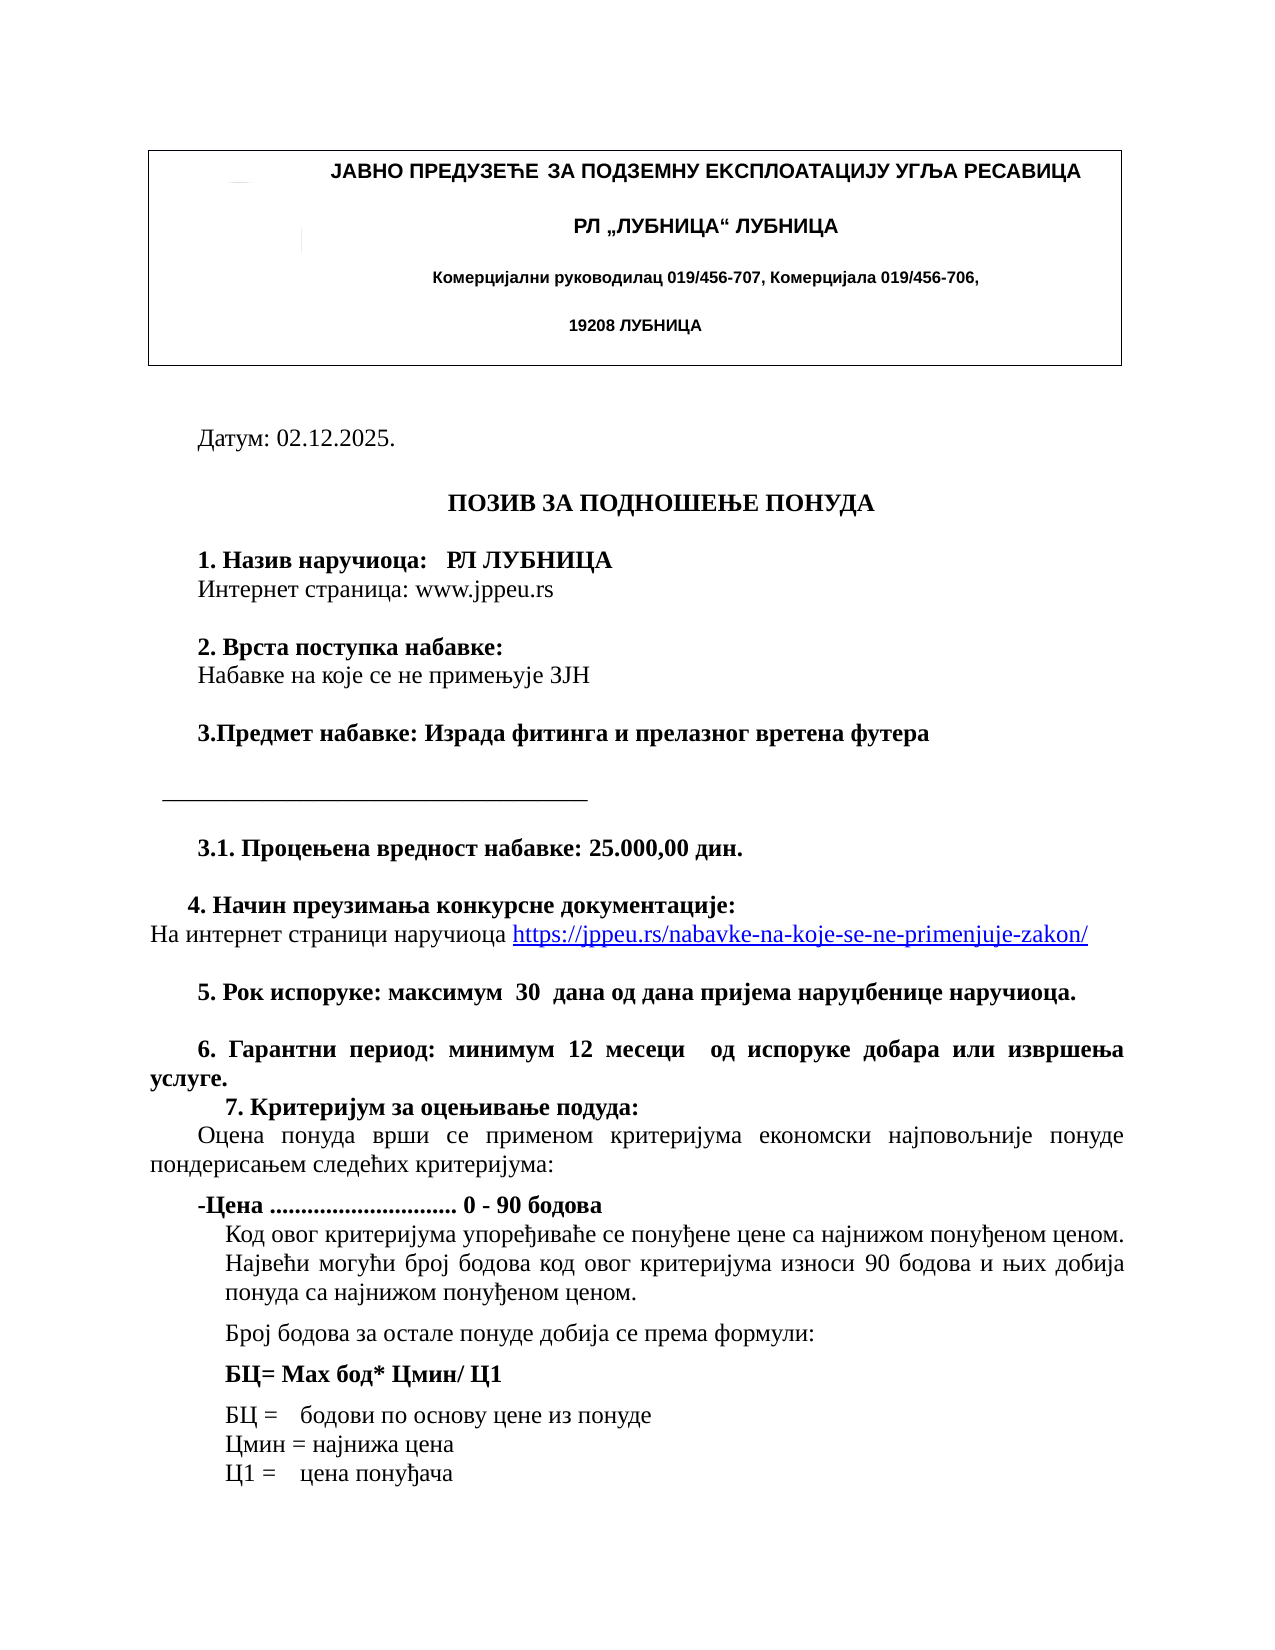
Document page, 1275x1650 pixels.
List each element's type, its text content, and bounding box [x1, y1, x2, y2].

text 3.1. Процењена вредност набавке: 25.000,00 дин. [150, 833, 1125, 862]
text Оцена понуда врши се применом критеријума економски најповољније понуде пондерисањем следећих критеријума: [150, 1121, 1125, 1178]
text __________________________________ [150, 776, 1125, 804]
text Набавке на које се не примењује ЗЈН [150, 661, 1125, 689]
text Цмин = најнижа цена [225, 1429, 1125, 1458]
text 5. Рок испоруке: максимум 30 дана од дана пријема наруџбенице наручиоца. [150, 977, 1125, 1006]
text Код овог критеријума упоређиваће се понуђене цене са најнижом понуђеном ценом. Највећи могући број бодова код овог критеријума износи 90 бодова и њих добија понуда са најнижом понуђеном ценом. [225, 1219, 1125, 1306]
text 7. Критеријум за оцењивање подуда: [150, 1092, 1125, 1121]
text Ц1 = цена понуђача [225, 1458, 1125, 1487]
text 6. Гарантни период: минимум 12 месеци од испоруке добара или извршења услуге. [150, 1034, 1125, 1092]
table_header ЈАВНО ПРЕДУЗЕЋЕ ЗА ПОДЗЕМНУ EKСПЛОАТАЦИЈУ УГЉА РЕСАВИЦА РЛ „ЛУБНИЦА“ ЛУБНИЦА Комерцијални руководилац 019/456-707, Комерцијала 019/456-706, 19208 ЛУБНИЦА [149, 151, 1121, 365]
text БЦ= Маx бод* Цмин/ Ц1 [225, 1359, 1125, 1388]
text БЦ = бодови по основу цене из понуде [225, 1401, 1125, 1429]
text 3.Предмет набавке: Израда фитинга и прелазног вретена футера [150, 718, 1125, 747]
text 2. Врста поступка набавке: [150, 632, 1125, 661]
text Број бодова за остале понуде добија се према формули: [225, 1318, 1125, 1347]
text -Цена .............................. 0 - 90 бодова [150, 1191, 1125, 1219]
text На интернет страници наручиоца https://jppeu.rs/nabavke-na-koje-se-ne-primenjuje-zakon/ [150, 919, 1125, 948]
text 4. Начин преузимања конкурсне документације: [150, 891, 1125, 919]
text 1. Назив наручиоца: РЛ ЛУБНИЦА [150, 546, 1125, 574]
text ПОЗИВ ЗА ПОДНОШЕЊЕ ПОНУДА [150, 488, 1125, 517]
text Интернет страница: www.jppeu.rs [150, 574, 1125, 603]
text Датум: 02.12.2025. [150, 423, 1125, 452]
